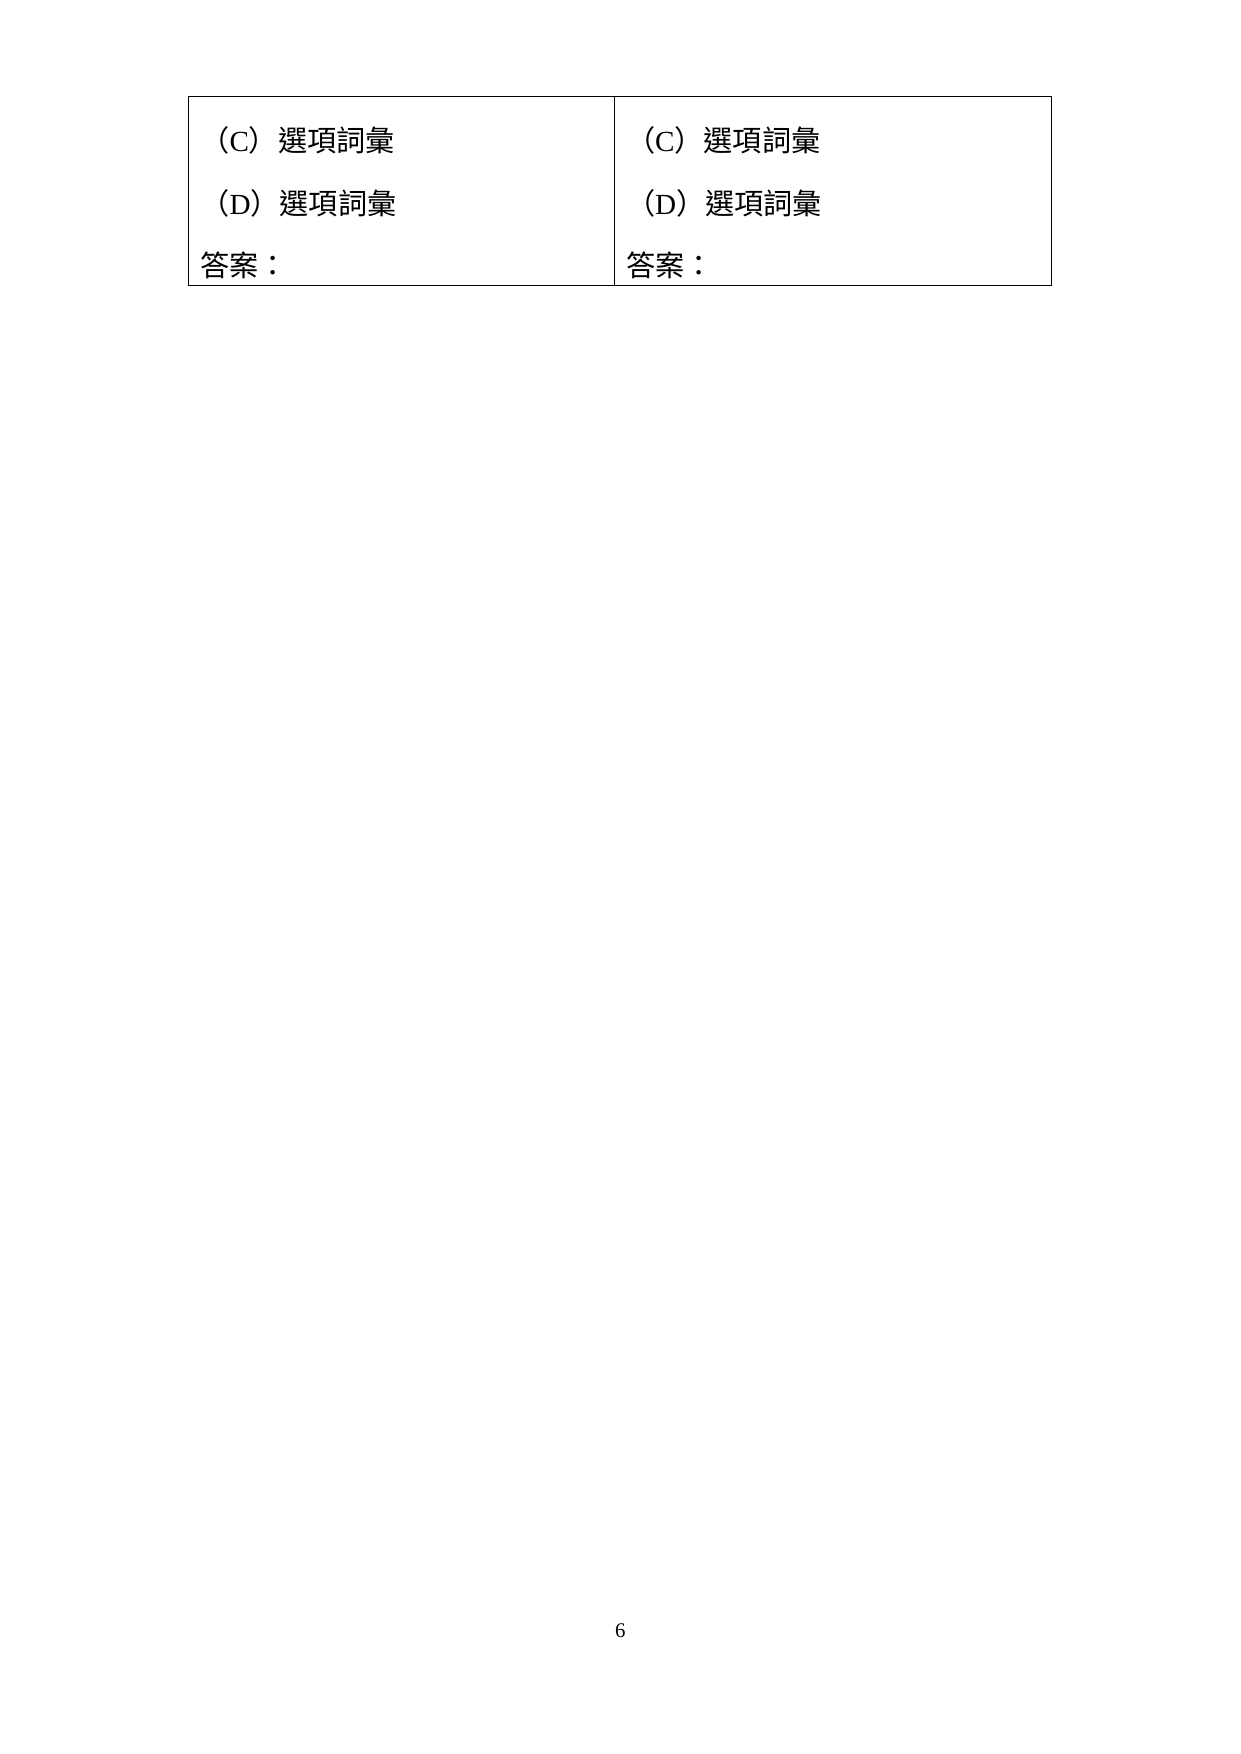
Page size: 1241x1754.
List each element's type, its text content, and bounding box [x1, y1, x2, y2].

table_cell （C）選項詞彙 （D）選項詞彙 答案： [189, 97, 614, 285]
table_cell （C）選項詞彙 （D）選項詞彙 答案： [615, 97, 1051, 285]
